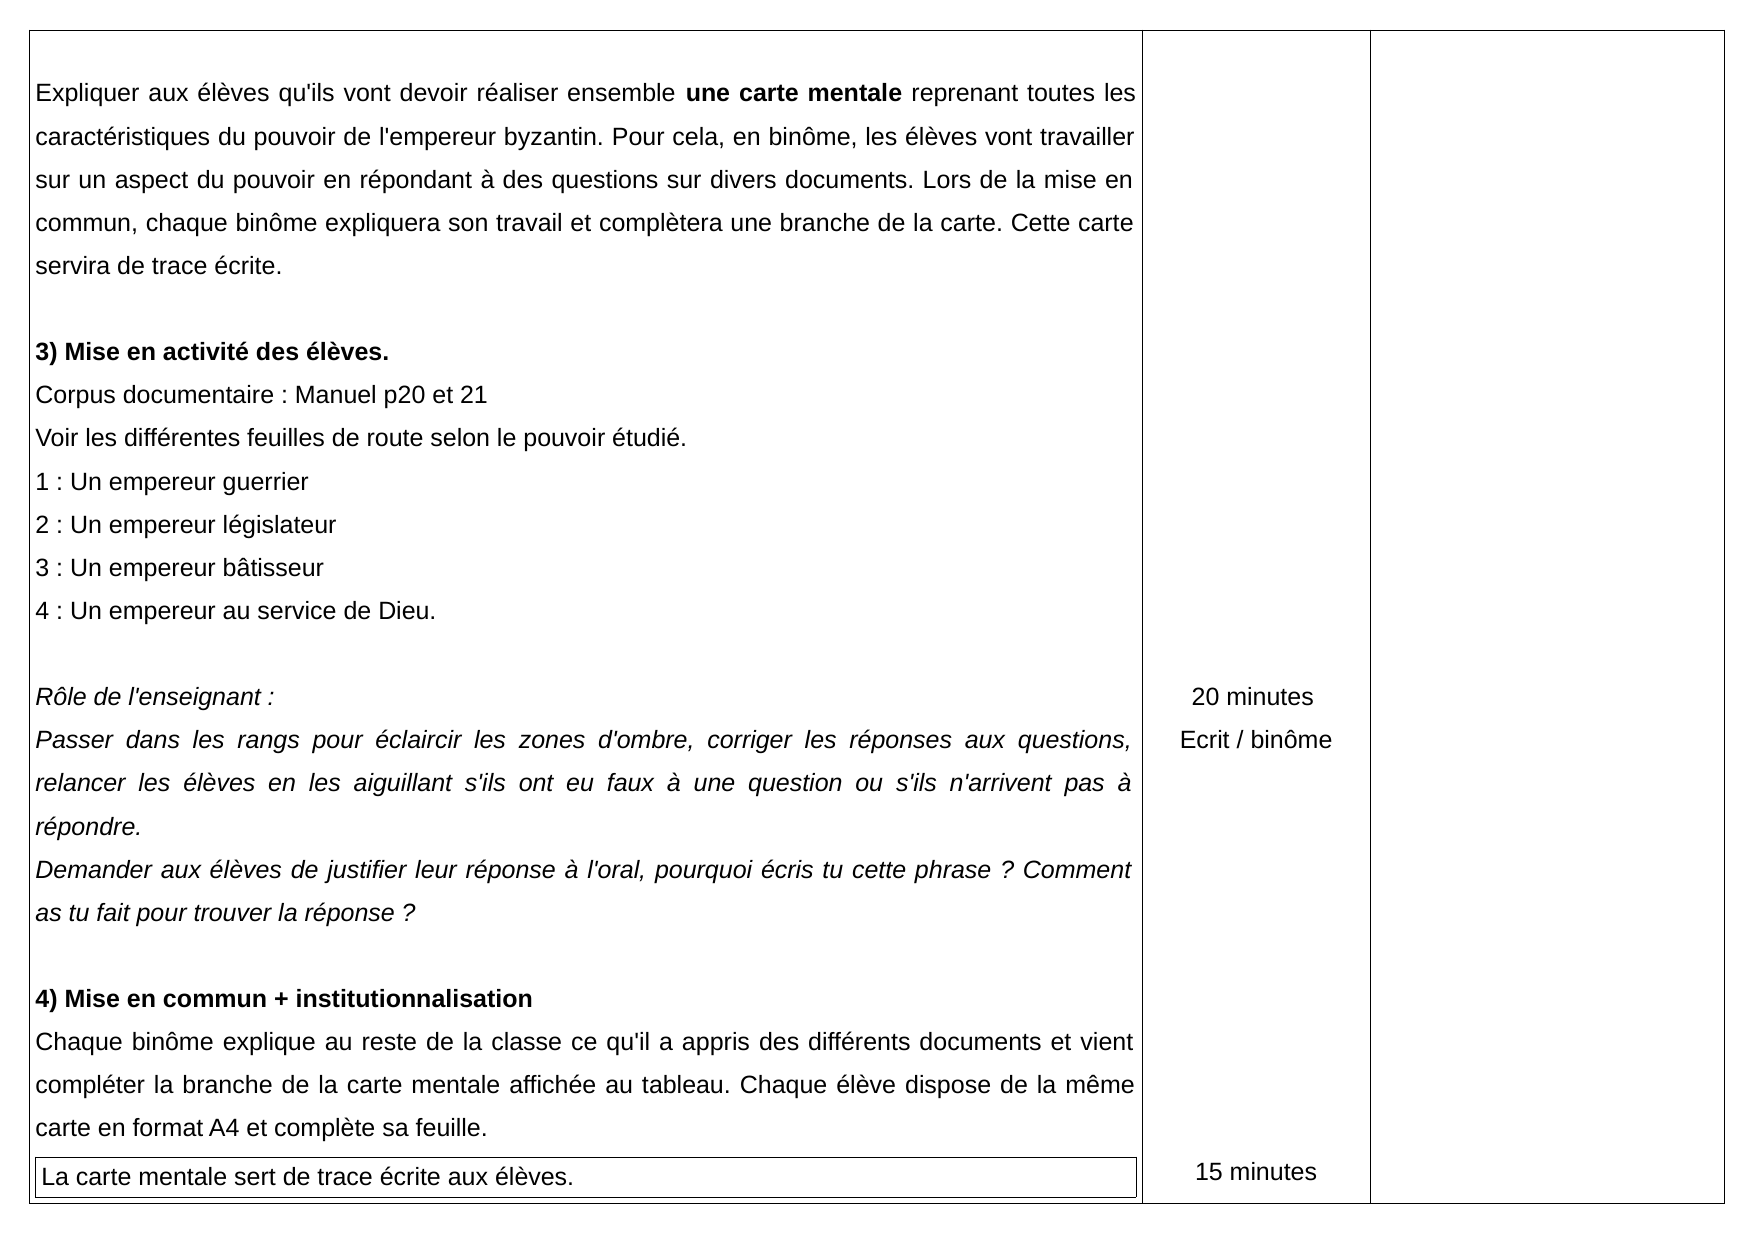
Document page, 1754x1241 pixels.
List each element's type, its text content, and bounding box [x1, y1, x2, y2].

table_cell Expliquer aux élèves qu'ils vont devoir réaliser ensemble une carte mentale reprenant toutes les caractéristiques du pouvoir de l'empereur byzantin. Pour cela, en binôme, les élèves vont travailler sur un aspect du pouvoir en répondant à des questions sur divers documents. Lors de la mise en commun, chaque binôme expliquera son travail et complètera une branche de la carte. Cette carte servira de trace écrite. 3) Mise en activité des élèves. Corpus documentaire : Manuel p20 et 21 Voir les différentes feuilles de route selon le pouvoir étudié. 1 : Un empereur guerrier 2 : Un empereur législateur 3 : Un empereur bâtisseur 4 : Un empereur au service de Dieu. Rôle de l'enseignant : Passer dans les rangs pour éclaircir les zones d'ombre, corriger les réponses aux questions, relancer les élèves en les aiguillant s'ils ont eu faux à une question ou s'ils n'arrivent pas à répondre. Demander aux élèves de justifier leur réponse à l'oral, pourquoi écris tu cette phrase ? Comment as tu fait pour trouver la réponse ? 4) Mise en commun + institutionnalisation Chaque binôme explique au reste de la classe ce qu'il a appris des différents documents et vient compléter la branche de la carte mentale affichée au tableau. Chaque élève dispose de la même carte en format A4 et complète sa feuille. [30, 31, 1142, 1203]
table_cell 20 minutes Ecrit / binôme 15 minutes [1143, 31, 1370, 1203]
table_header La carte mentale sert de trace écrite aux élèves. [36, 1158, 1136, 1197]
table_cell [1371, 31, 1724, 1203]
